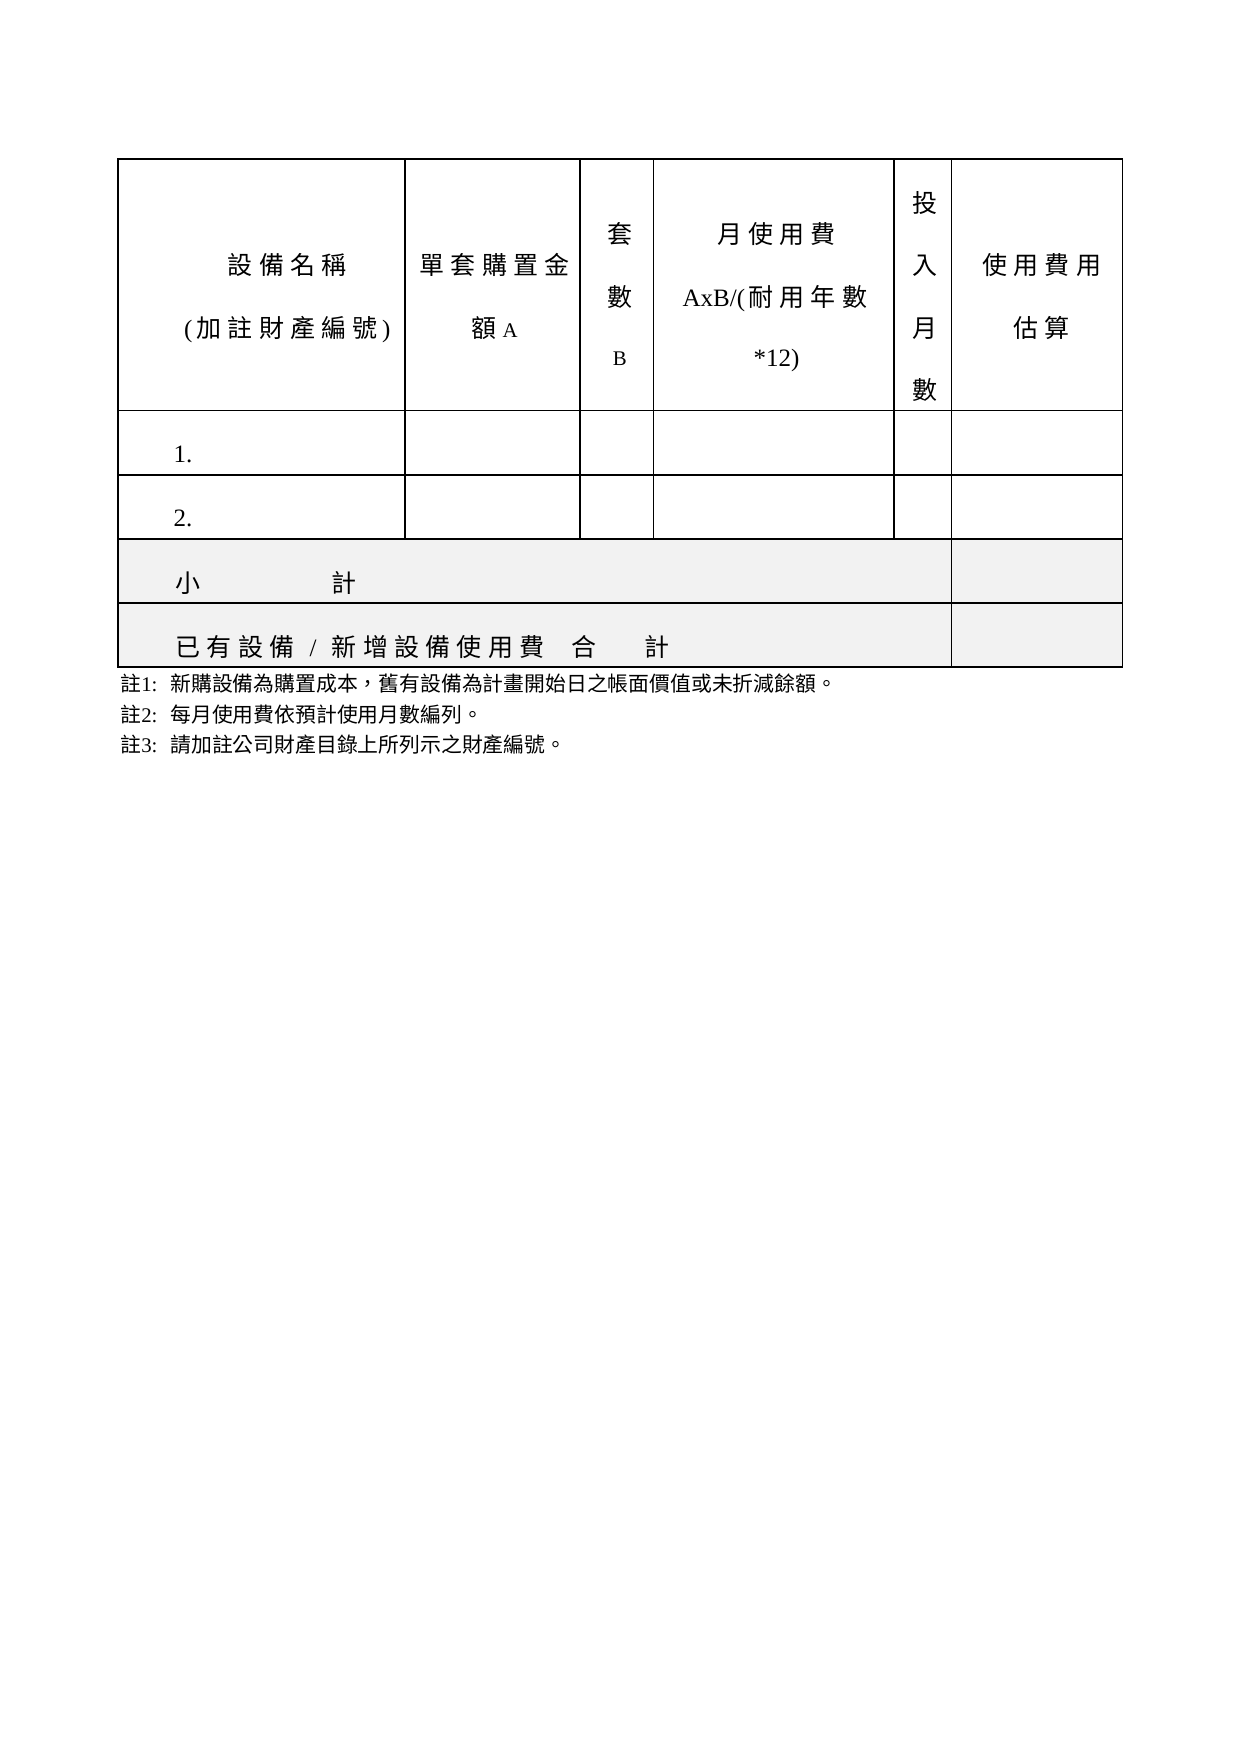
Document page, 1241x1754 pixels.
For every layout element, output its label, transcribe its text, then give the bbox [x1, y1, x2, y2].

table_cell [581, 476, 653, 538]
table_cell 小 計 [119, 540, 951, 602]
table_cell 月使用費 AxB/(耐用年數*12) [654, 160, 893, 410]
table_cell 已有設備/新增設備使用費 合 計 [119, 604, 951, 666]
table_cell [654, 476, 893, 538]
table_cell 2. [119, 476, 404, 538]
table_cell [581, 411, 653, 474]
table_cell [952, 540, 1122, 602]
table_cell [406, 411, 579, 474]
table_cell 使用費用估算 [952, 160, 1122, 410]
table_cell 套數 B [581, 160, 653, 410]
table_cell [952, 476, 1122, 538]
table_cell [895, 476, 951, 538]
list 每月使用費依預計使用月數編列。 [120, 698, 1120, 728]
table_cell [654, 411, 893, 474]
table_cell [952, 604, 1122, 666]
table_cell [406, 476, 579, 538]
table_cell 單套購置金額A [406, 160, 579, 410]
table_cell [952, 411, 1122, 474]
list 新購設備為購置成本，舊有設備為計畫開始日之帳面價值或未折減餘額。 [120, 668, 1120, 698]
list 請加註公司財產目錄上所列示之財產編號。 [120, 728, 1120, 758]
table_cell [895, 411, 951, 474]
table_cell 投入月數 [895, 160, 951, 410]
table_cell 1. [119, 411, 404, 474]
table_cell 設備名稱 (加註財產編號) [119, 160, 404, 410]
